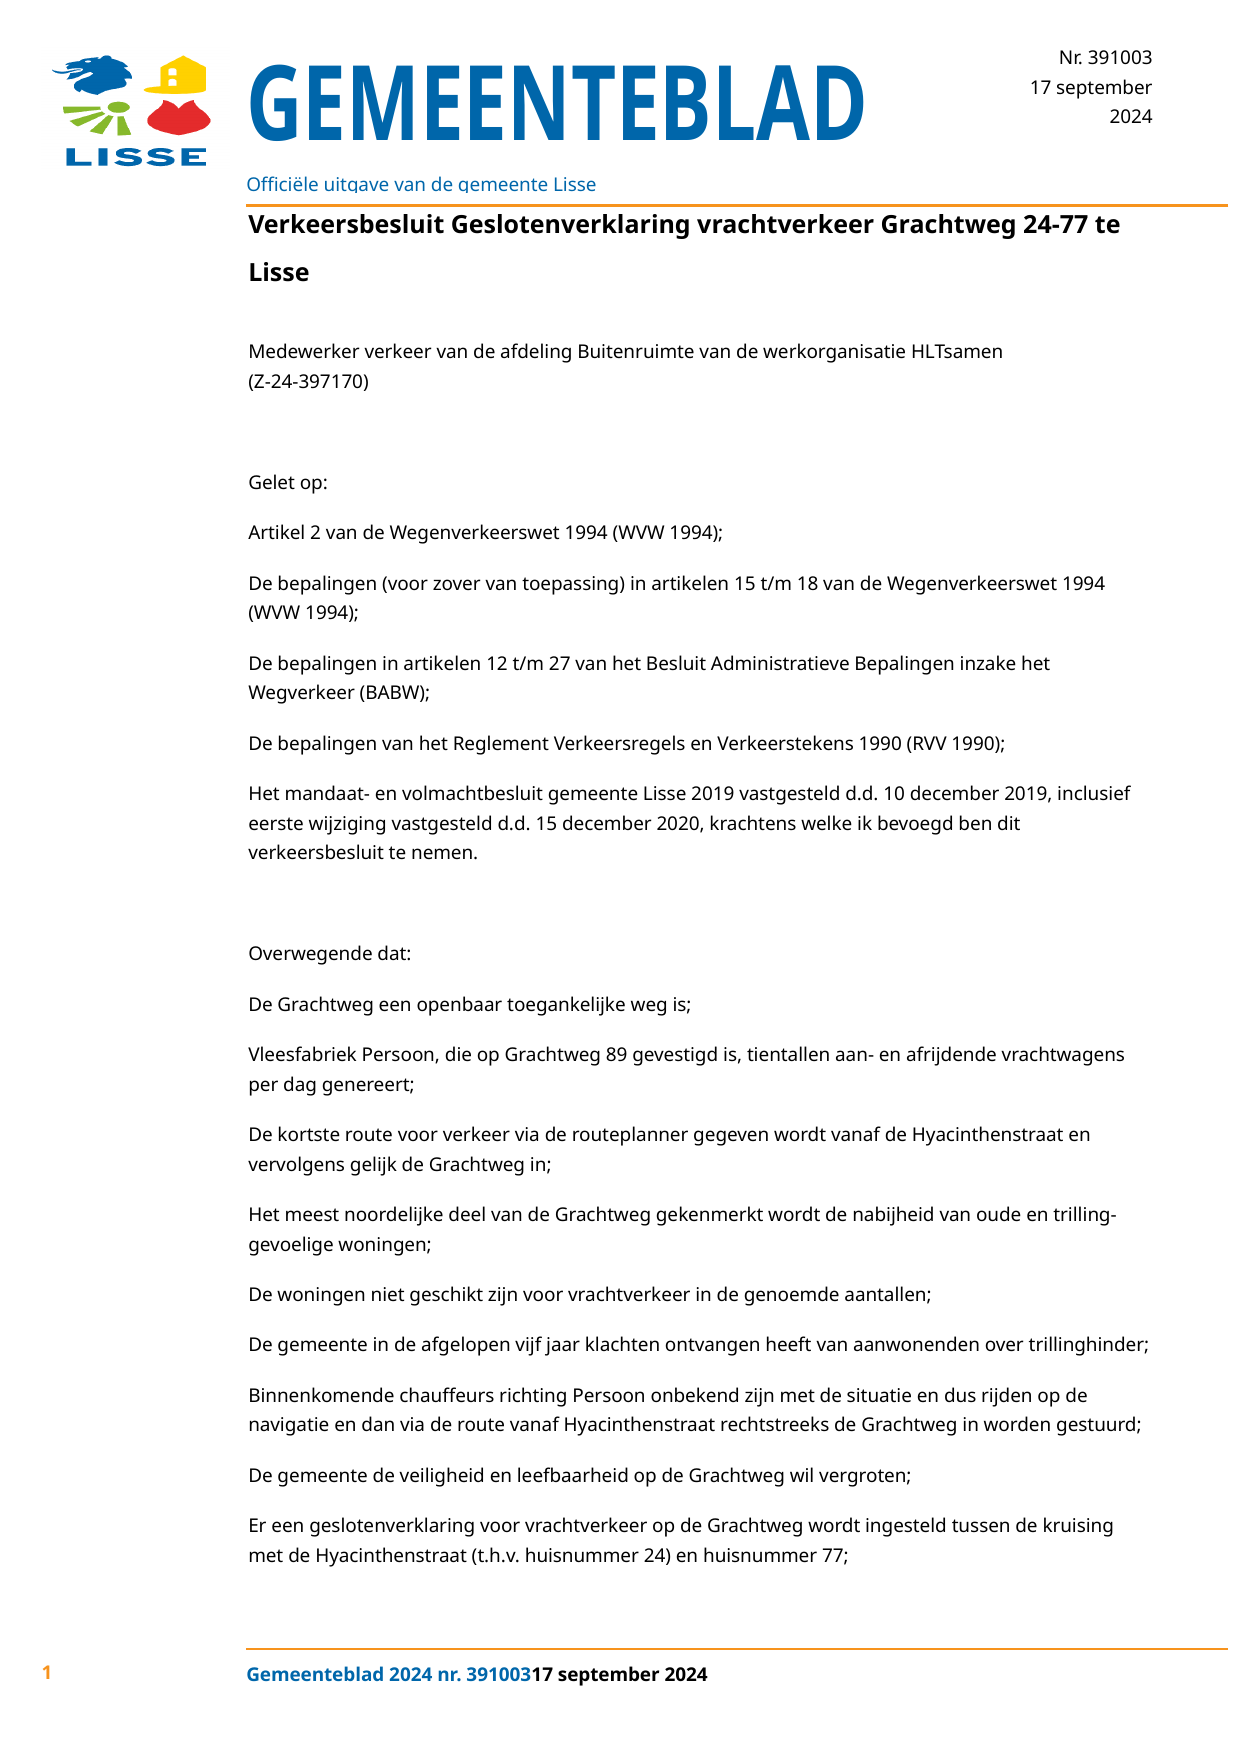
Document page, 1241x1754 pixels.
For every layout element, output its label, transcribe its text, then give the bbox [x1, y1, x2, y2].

text De Grachtweg een openbaar toegankelijke weg is; [248, 991, 1152, 1016]
text Binnenkomende chauffeurs richting Persoon onbekend zijn met de situatie en dus rijden op de navigatie en dan via de route vanaf Hyacinthenstraat rechtstreeks de Grachtweg in worden gestuurd; [248, 1382, 1152, 1437]
text Overwegende dat: [248, 940, 1152, 966]
text De gemeente in de afgelopen vijf jaar klachten ontvangen heeft van aanwonenden over trillinghinder; [248, 1332, 1152, 1357]
text Het mandaat- en volmachtbesluit gemeente Lisse 2019 vastgesteld d.d. 10 december 2019, inclusief eerste wijziging vastgesteld d.d. 15 december 2020, krachtens welke ik bevoegd ben dit verkeersbesluit te nemen. [248, 780, 1152, 865]
text Medewerker verkeer van de afdeling Buitenruimte van de werkorganisatie HLTsamen [248, 339, 1152, 364]
text Het meest noordelijke deel van de Grachtweg gekenmerkt wordt de nabijheid van oude en trilling-gevoelige woningen; [248, 1201, 1152, 1256]
text Artikel 2 van de Wegenverkeerswet 1994 (WVW 1994); [248, 519, 1152, 545]
text De bepalingen van het Reglement Verkeersregels en Verkeerstekens 1990 (RVV 1990); [248, 730, 1152, 756]
text De gemeente de veiligheid en leefbaarheid op de Grachtweg wil vergroten; [248, 1462, 1152, 1488]
text Er een geslotenverklaring voor vrachtverkeer op de Grachtweg wordt ingesteld tussen de kruising met de Hyacinthenstraat (t.h.v. huisnummer 24) en huisnummer 77; [248, 1512, 1152, 1568]
picture [41, 47, 231, 172]
text Vleesfabriek Persoon, die op Grachtweg 89 gevestigd is, tientallen aan- en afrijdende vrachtwagens per dag genereert; [248, 1041, 1152, 1096]
text De bepalingen (voor zover van toepassing) in artikelen 15 t/m 18 van de Wegenverkeerswet 1994 (WVW 1994); [248, 570, 1152, 625]
text Verkeersbesluit Geslotenverklaring vrachtverkeer Grachtweg 24-77 te Lisse [248, 207, 1152, 288]
text Gelet op: [248, 469, 1152, 495]
text De bepalingen in artikelen 12 t/m 27 van het Besluit Administratieve Bepalingen inzake het Wegverkeer (BABW); [248, 650, 1152, 705]
text De woningen niet geschikt zijn voor vrachtverkeer in de genoemde aantallen; [248, 1281, 1152, 1307]
text (Z-24-397170) [248, 368, 1152, 394]
text De kortste route voor verkeer via de routeplanner gegeven wordt vanaf de Hyacinthenstraat en vervolgens gelijk de Grachtweg in; [248, 1121, 1152, 1176]
